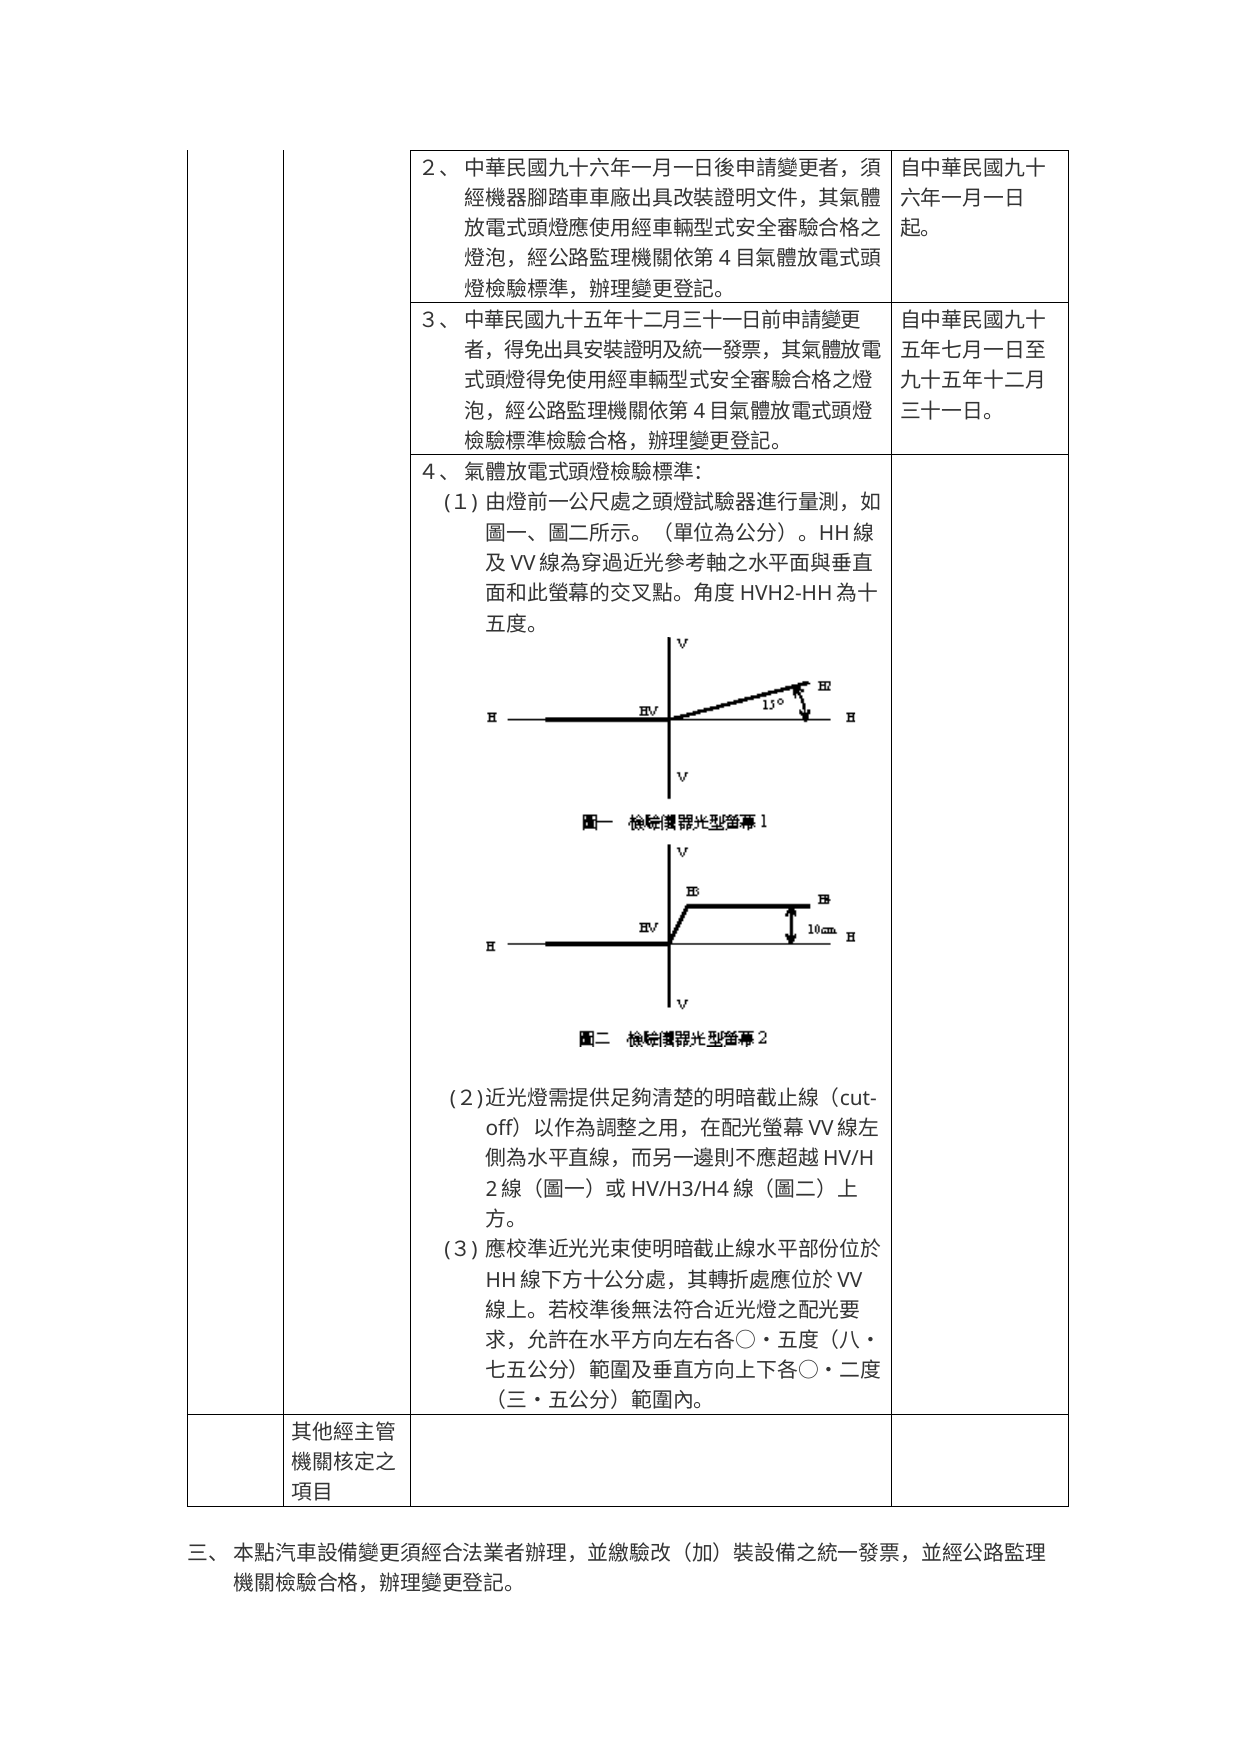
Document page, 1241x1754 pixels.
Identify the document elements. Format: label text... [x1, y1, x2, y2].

table_cell 其他經主管機關核定之項目 [284, 1415, 410, 1506]
picture [486, 637, 856, 1047]
table_cell ４、 氣體放電式頭燈檢驗標準： (１) 由燈前一公尺處之頭燈試驗器進行量測，如圖一、圖二所示。（單位為公分）。HH線及VV線為穿過近光參考軸之水平面與垂直面和此螢幕的交叉點。角度HVH2-HH為十五度。 (２) 近光燈需提供足夠清楚的明暗截止線（cut-off）以作為調整之用，在配光螢幕VV線左側為水平直線，而另一邊則不應超越HV/H2線（圖一）或HV/H3/H4線（圖二）上方。 (３) 應校準近光光束使明暗截止線水平部份位於HH線下方十公分處，其轉折處應位於VV線上。若校準後無法符合近光燈之配光要求，允許在水平方向左右各○‧五度（八‧七五公分）範圍及垂直方向上下各○‧二度（三‧五公分）範圍內。 [411, 455, 891, 1414]
table_cell [188, 150, 283, 302]
table_cell 自中華民國九十五年七月一日至九十五年十二月三十一日。 [892, 303, 1068, 454]
table_cell [188, 454, 283, 1414]
table_cell [892, 1415, 1068, 1506]
table_cell [892, 455, 1068, 1414]
table_cell [284, 150, 410, 302]
table_cell ２、 中華民國九十六年一月一日後申請變更者，須經機器腳踏車車廠出具改裝證明文件，其氣體放電式頭燈應使用經車輛型式安全審驗合格之燈泡，經公路監理機關依第4目氣體放電式頭燈檢驗標準，辦理變更登記。 [411, 151, 891, 302]
table_cell ３、 中華民國九十五年十二月三十一日前申請變更者，得免出具安裝證明及統一發票，其氣體放電式頭燈得免使用經車輛型式安全審驗合格之燈泡，經公路監理機關依第4目氣體放電式頭燈檢驗標準檢驗合格，辦理變更登記。 [411, 303, 891, 454]
table_cell [188, 302, 283, 454]
table_cell [284, 302, 410, 454]
table_cell 自中華民國九十六年一月一日起。 [892, 151, 1068, 302]
text 三、 本點汽車設備變更須經合法業者辦理，並繳驗改（加）裝設備之統一發票，並經公路監理機關檢驗合格，辦理變更登記。 [187, 1536, 1053, 1596]
table_cell [411, 1415, 891, 1506]
table_cell [284, 454, 410, 1414]
table_cell [188, 1415, 283, 1506]
